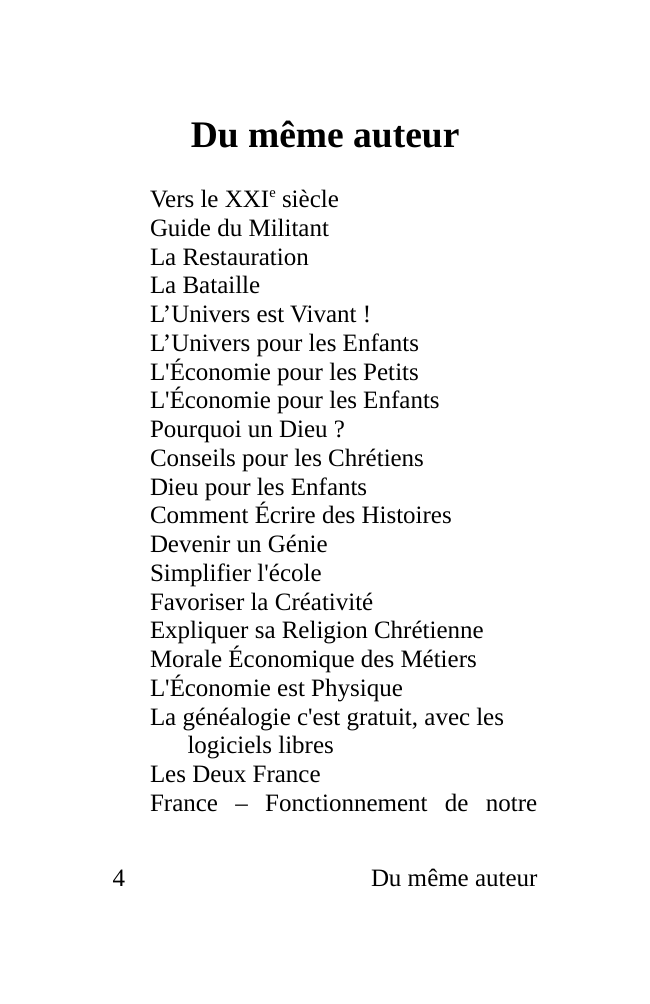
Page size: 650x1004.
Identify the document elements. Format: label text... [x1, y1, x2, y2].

list L'Économie pour les Enfants [150, 385, 537, 414]
list Dieu pour les Enfants [150, 472, 537, 500]
list La généalogie c'est gratuit, avec les logiciels libres [150, 702, 537, 759]
list Conseils pour les Chrétiens [150, 443, 537, 472]
list Simplifier l'école [150, 558, 537, 587]
subtitle Du même auteur [112, 112, 537, 155]
list Expliquer sa Religion Chrétienne [150, 615, 537, 644]
list L'Économie est Physique [150, 673, 537, 702]
list Comment Écrire des Histoires [150, 500, 537, 529]
list Vers le XXIe siècle [150, 184, 537, 213]
list L’Univers pour les Enfants [150, 328, 537, 357]
list Guide du Militant [150, 213, 537, 242]
list La Bataille [150, 270, 537, 299]
list Favoriser la Créativité [150, 587, 537, 615]
list L’Univers est Vivant ! [150, 299, 537, 328]
list Devenir un Génie [150, 529, 537, 558]
list L'Économie pour les Petits [150, 357, 537, 385]
list France – Fonctionnement de notre [150, 788, 537, 817]
list La Restauration [150, 242, 537, 270]
list Pourquoi un Dieu ? [150, 414, 537, 443]
list Morale Économique des Métiers [150, 644, 537, 673]
list Les Deux France [150, 759, 537, 788]
